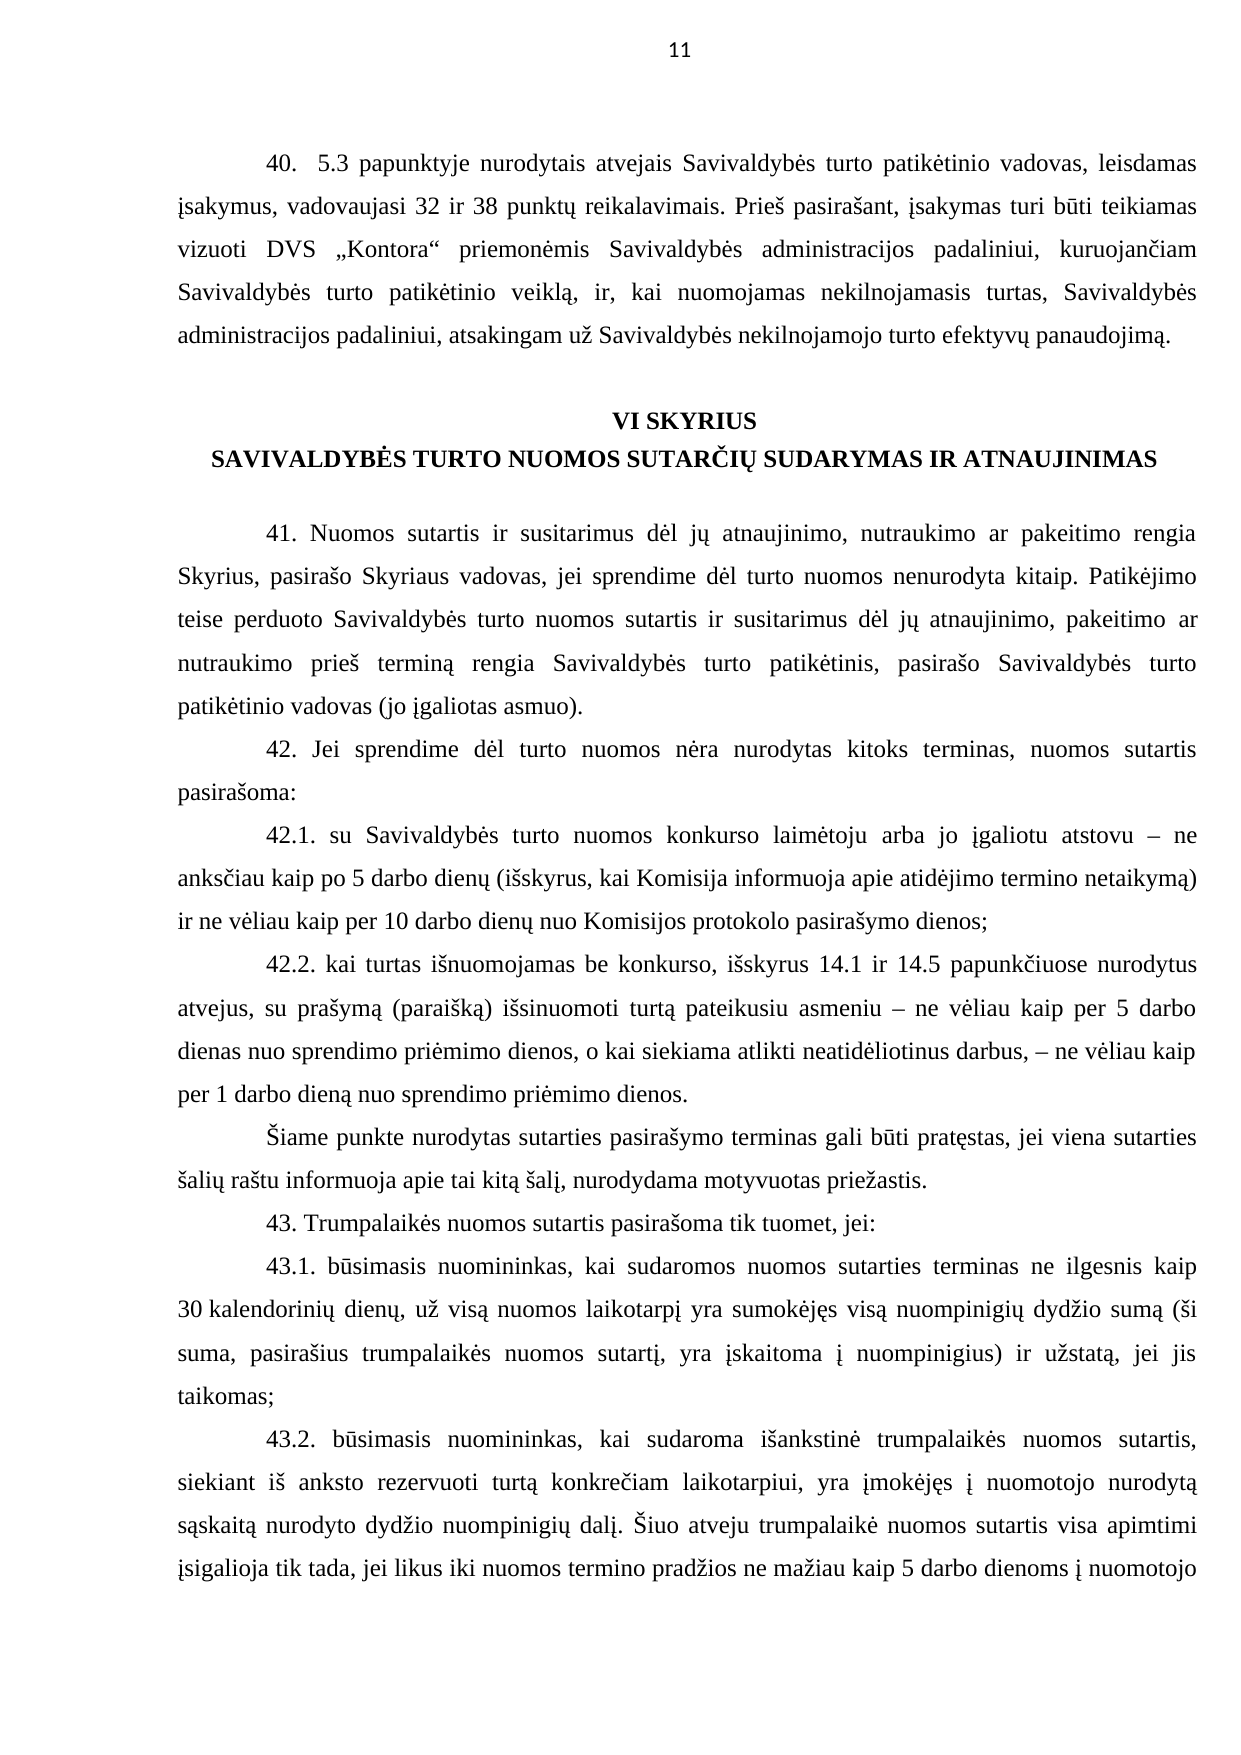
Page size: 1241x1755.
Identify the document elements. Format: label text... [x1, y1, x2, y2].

text 42.1. su Savivaldybės turto nuomos konkurso laimėtoju arba jo įgaliotu atstovu – ne anksčiau kaip po 5 darbo dienų (išskyrus, kai Komisija informuoja apie atidėjimo termino netaikymą) ir ne vėliau kaip per 10 darbo dienų nuo Komisijos protokolo pasirašymo dienos; [177, 820, 1198, 935]
text 42.2. kai turtas išnuomojamas be konkurso, išskyrus 14.1 ir 14.5 papunkčiuose nurodytus atvejus, su prašymą (paraišką) išsinuomoti turtą pateikusiu asmeniu – ne vėliau kaip per 5 darbo dienas nuo sprendimo priėmimo dienos, o kai siekiama atlikti neatidėliotinus darbus, – ne vėliau kaip per 1 darbo dieną nuo sprendimo priėmimo dienos. [177, 949, 1198, 1108]
text 43.1. būsimasis nuomininkas, kai sudaromos nuomos sutarties terminas ne ilgesnis kaip 30 kalendorinių dienų, už visą nuomos laikotarpį yra sumokėjęs visą nuompinigių dydžio sumą (ši suma, pasirašius trumpalaikės nuomos sutartį, yra įskaitoma į nuompinigius) ir užstatą, jei jis taikomas; [177, 1251, 1198, 1409]
text 42. Jei sprendime dėl turto nuomos nėra nurodytas kitoks terminas, nuomos sutartis pasirašoma: [177, 734, 1198, 806]
text Šiame punkte nurodytas sutarties pasirašymo terminas gali būti pratęstas, jei viena sutarties šalių raštu informuoja apie tai kitą šalį, nurodydama motyvuotas priežastis. [177, 1122, 1198, 1194]
text 43.2. būsimasis nuomininkas, kai sudaroma išankstinė trumpalaikės nuomos sutartis, siekiant iš anksto rezervuoti turtą konkrečiam laikotarpiui, yra įmokėjęs į nuomotojo nurodytą sąskaitą nurodyto dydžio nuompinigių dalį. Šiuo atveju trumpalaikė nuomos sutartis visa apimtimi įsigalioja tik tada, jei likus iki nuomos termino pradžios ne mažiau kaip 5 darbo dienoms į nuomotojo [177, 1424, 1198, 1582]
text 40. 5.3 papunktyje nurodytais atvejais Savivaldybės turto patikėtinio vadovas, leisdamas įsakymus, vadovaujasi 32 ir 38 punktų reikalavimais. Prieš pasirašant, įsakymas turi būti teikiamas vizuoti DVS „Kontora“ priemonėmis Savivaldybės administracijos padaliniui, kuruojančiam Savivaldybės turto patikėtinio veiklą, ir, kai nuomojamas nekilnojamasis turtas, Savivaldybės administracijos padaliniui, atsakingam už Savivaldybės nekilnojamojo turto efektyvų panaudojimą. [177, 148, 1198, 349]
text 41. Nuomos sutartis ir susitarimus dėl jų atnaujinimo, nutraukimo ar pakeitimo rengia Skyrius, pasirašo Skyriaus vadovas, jei sprendime dėl turto nuomos nenurodyta kitaip. Patikėjimo teise perduoto Savivaldybės turto nuomos sutartis ir susitarimus dėl jų atnaujinimo, pakeitimo ar nutraukimo prieš terminą rengia Savivaldybės turto patikėtinis, pasirašo Savivaldybės turto patikėtinio vadovas (jo įgaliotas asmuo). [177, 518, 1198, 719]
text VI SKYRIUS [177, 406, 1198, 435]
text SAVIVALDYBĖS TURTO NUOMOS SUTARČIŲ SUDARYMAS IR ATNAUJINIMAS [177, 444, 1198, 472]
text 43. Trumpalaikės nuomos sutartis pasirašoma tik tuomet, jei: [177, 1208, 1198, 1237]
